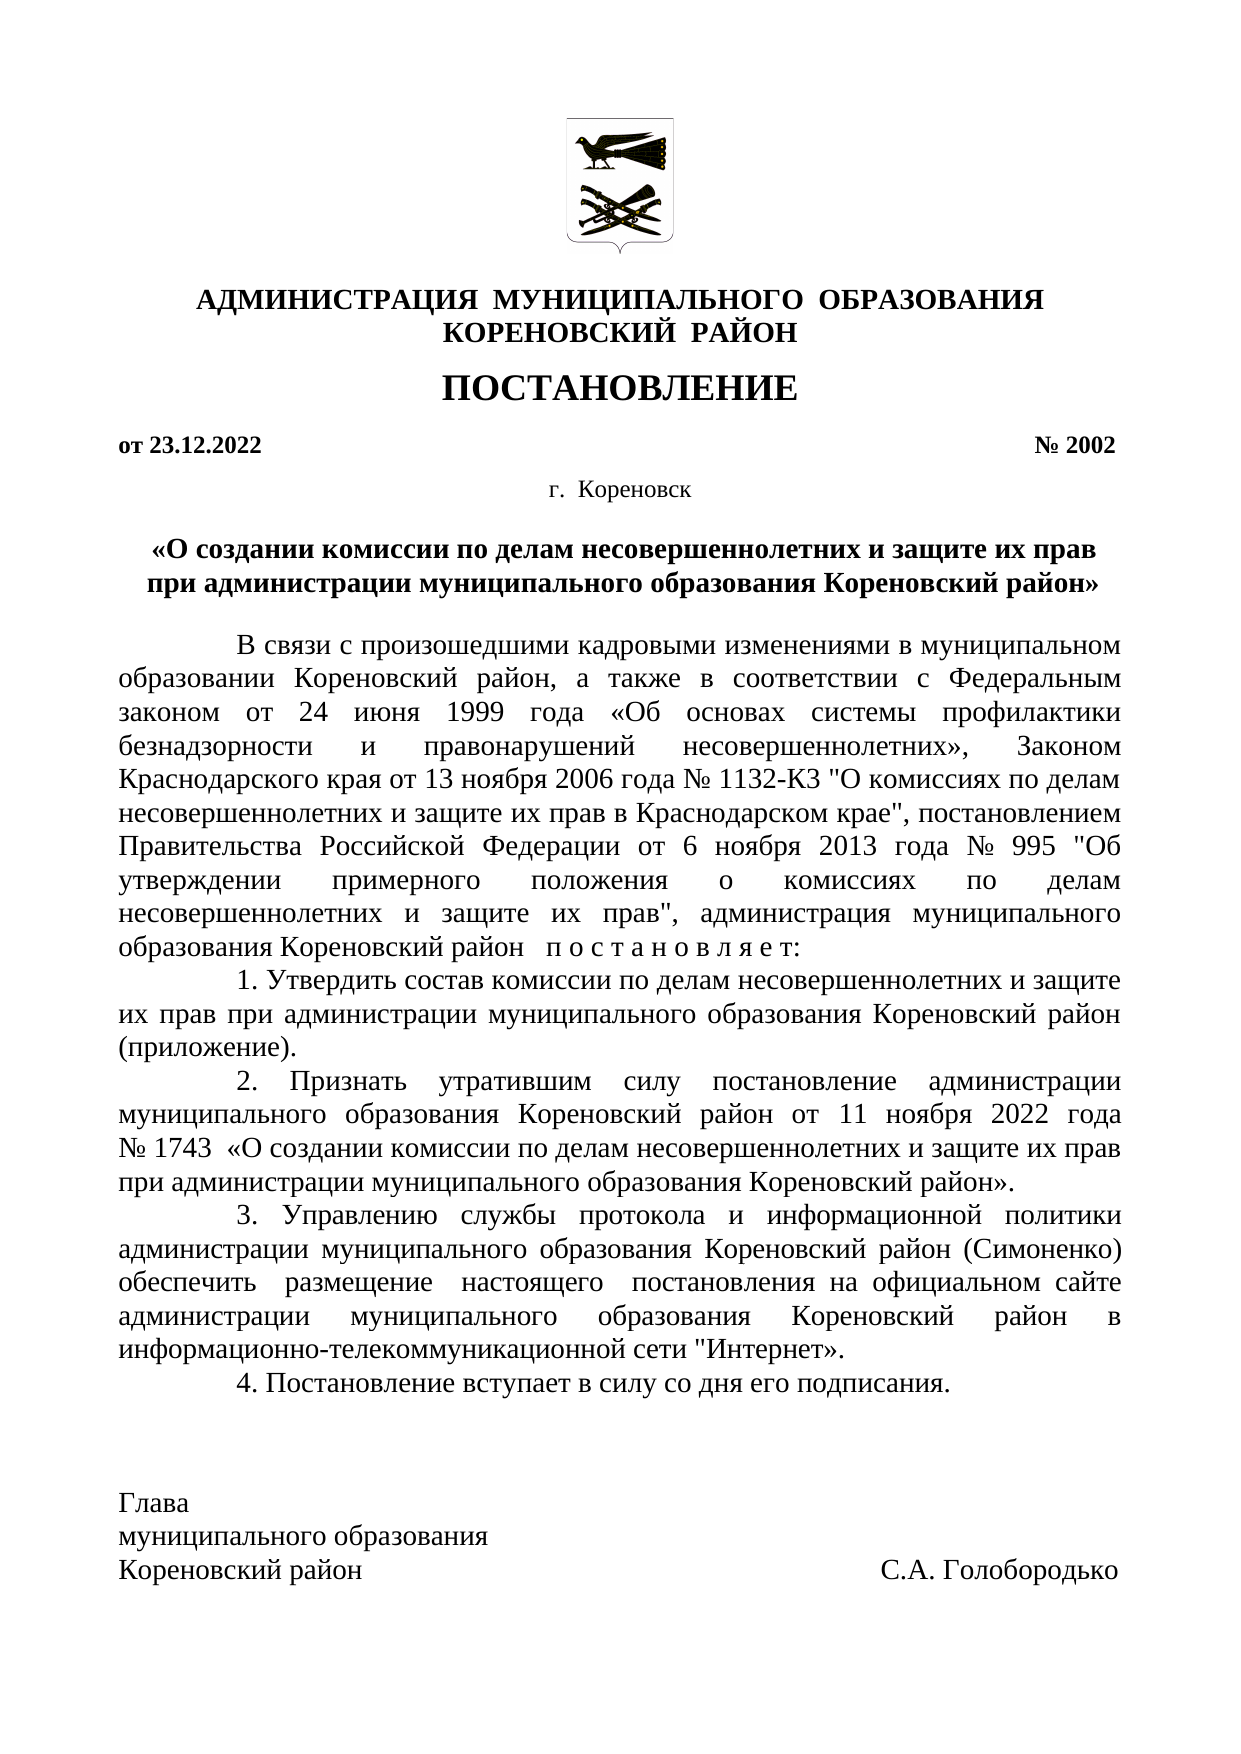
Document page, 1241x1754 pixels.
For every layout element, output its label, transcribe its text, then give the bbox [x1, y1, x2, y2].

text «О создании комиссии по делам несовершеннолетних и защите их прав [118, 531, 1122, 565]
picture [566, 118, 674, 254]
subtitle КОРЕНОВСКИЙ РАЙОН [118, 316, 1122, 349]
text Глава [118, 1485, 1122, 1518]
text 2. Признать утратившим силу постановление администрации муниципального образования Кореновский район от 11 ноября 2022 года № 1743 «О создании комиссии по делам несовершеннолетних и защите их прав при администрации муниципального образования Кореновский район». [118, 1063, 1122, 1197]
subtitle ПОСТАНОВЛЕНИЕ [118, 366, 1122, 409]
text 3. Управлению службы протокола и информационной политики администрации муниципального образования Кореновский район (Симоненко) обеспечить размещение настоящего постановления на официальном сайте администрации муниципального образования Кореновский район в информа­ционно-телекоммуникационной сети "Интернет». [118, 1197, 1122, 1365]
text г. Кореновск [118, 474, 1122, 502]
text 4. Постановление вступает в силу со дня его подписания. [118, 1365, 1122, 1398]
text 1. Утвердить состав комиссии по делам несовершеннолетних и защите их прав при администрации муниципального образования Кореновский район (приложение). [118, 962, 1122, 1063]
text Кореновский район С.А. Голобородько [118, 1552, 1122, 1585]
text В связи с произошедшими кадровыми изменениями в муниципальном образовании Кореновский район, а также в соответствии с Федеральным законом от 24 июня 1999 года «Об основах системы профилактики безнадзорности и правонарушений несовершеннолетних», Законом Краснодарского края от 13 ноября 2006 года № 1132-К3 "О комиссиях по делам несовершеннолетних и защите их прав в Краснодарском крае", постановлением Правительства Российской Федерации от 6 ноября 2013 года № 995 "Об утверждении примерного положения о комиссиях по делам несовершеннолетних и защите их прав", администрация муниципального образования Кореновский район п о с т а н о в л я е т: [118, 627, 1122, 962]
subtitle АДМИНИСТРАЦИЯ МУНИЦИПАЛЬНОГО ОБРАЗОВАНИЯ [118, 282, 1122, 316]
text при администрации муниципального образования Кореновский район» [118, 565, 1122, 598]
text муниципального образования [118, 1518, 1122, 1552]
text от 23.12.2022 № 2002 [118, 431, 1122, 459]
